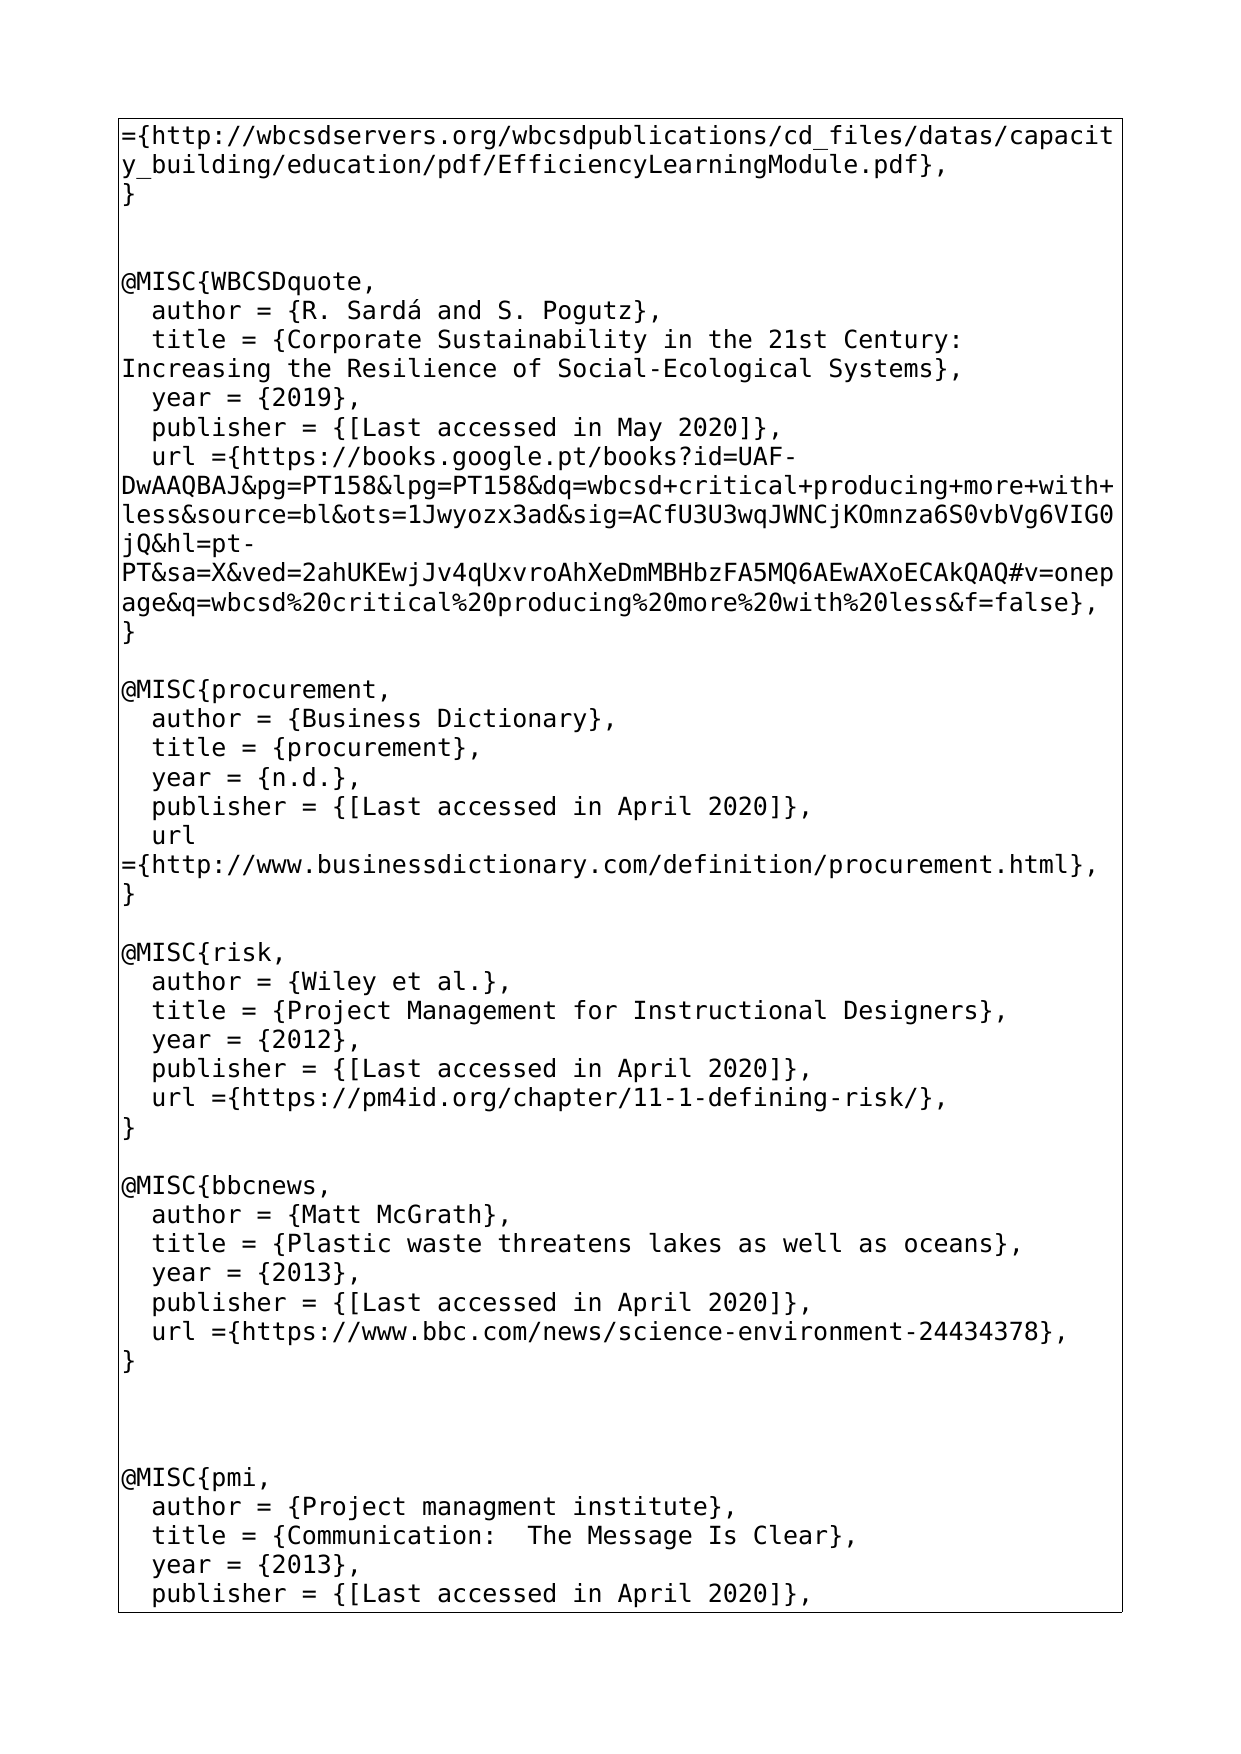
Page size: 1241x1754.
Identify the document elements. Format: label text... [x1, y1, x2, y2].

table_header ={http://wbcsdservers.org/wbcsdpublications/cd_files/datas/capacity_building/education/pdf/EfficiencyLearningModule.pdf}, } @MISC{WBCSDquote, author = {R. Sardá and S. Pogutz}, title = {Corporate Sustainability in the 21st Century: Increasing the Resilience of Social-Ecological Systems}, year = {2019}, publisher = {[Last accessed in May 2020]}, url ={https://books.google.pt/books?id=UAF-DwAAQBAJ&pg=PT158&lpg=PT158&dq=wbcsd+critical+producing+more+with+less&source=bl&ots=1Jwyozx3ad&sig=ACfU3U3wqJWNCjKOmnza6S0vbVg6VIG0jQ&hl=pt-PT&sa=X&ved=2ahUKEwjJv4qUxvroAhXeDmMBHbzFA5MQ6AEwAXoECAkQAQ#v=onepage&q=wbcsd%20critical%20producing%20more%20with%20less&f=false}, } @MISC{procurement, author = {Business Dictionary}, title = {procurement}, year = {n.d.}, publisher = {[Last accessed in April 2020]}, url ={http://www.businessdictionary.com/definition/procurement.html}, } @MISC{risk, author = {Wiley et al.}, title = {Project Management for Instructional Designers}, year = {2012}, publisher = {[Last accessed in April 2020]}, url ={https://pm4id.org/chapter/11-1-defining-risk/}, } @MISC{bbcnews, author = {Matt McGrath}, title = {Plastic waste threatens lakes as well as oceans}, year = {2013}, publisher = {[Last accessed in April 2020]}, url ={https://www.bbc.com/news/science-environment-24434378}, } @MISC{pmi, author = {Project managment institute}, title = {Communication: The Message Is Clear}, year = {2013}, publisher = {[Last accessed in April 2020]}, [119, 119, 1122, 1612]
